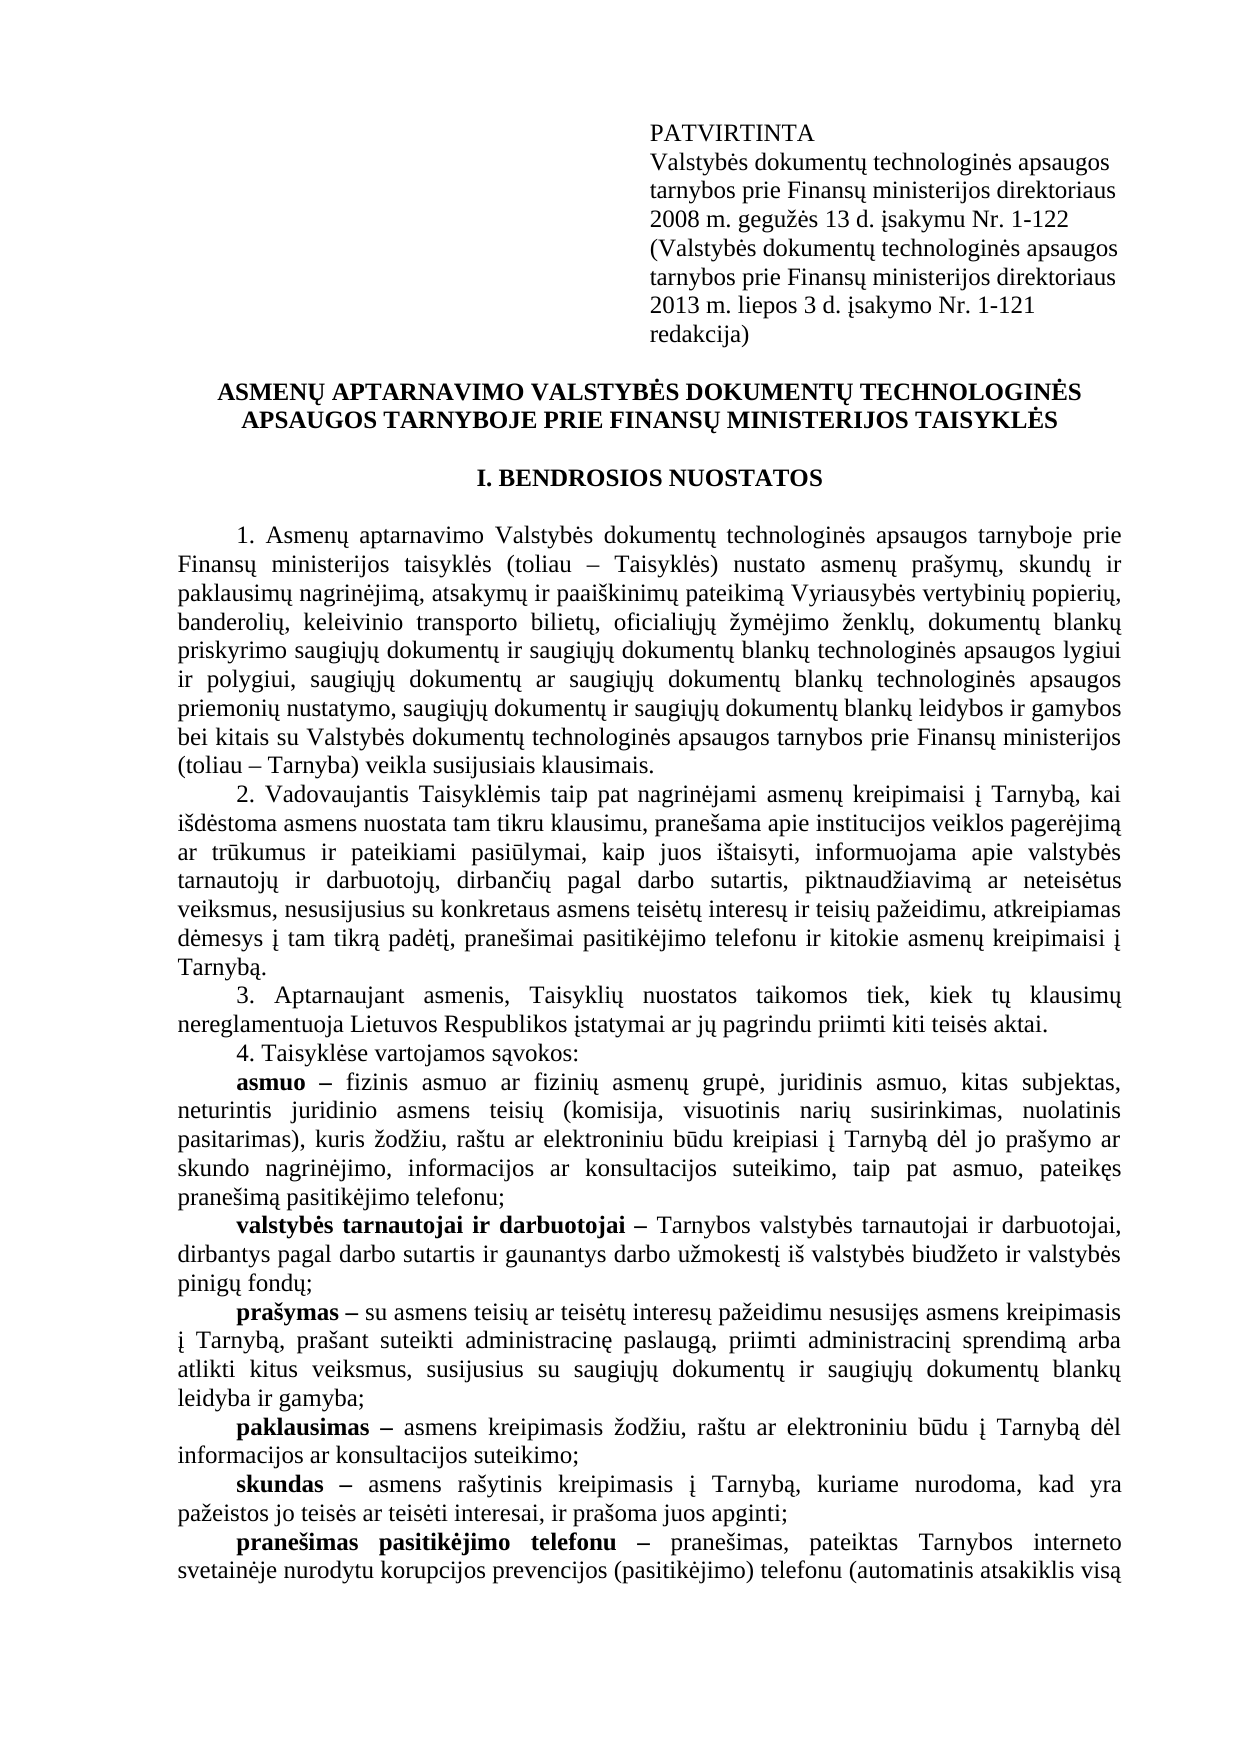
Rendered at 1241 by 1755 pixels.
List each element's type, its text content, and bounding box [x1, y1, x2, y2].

text (Valstybės dokumentų technologinės apsaugos tarnybos prie Finansų ministerijos direktoriaus 2013 m. liepos 3 d. įsakymo Nr. 1-121 redakcija) [649, 233, 1122, 348]
text skundas – asmens rašytinis kreipimasis į Tarnybą, kuriame nurodoma, kad yra pažeistos jo teisės ar teisėti interesai, ir prašoma juos apginti; [177, 1469, 1122, 1527]
text 4. Taisyklėse vartojamos sąvokos: [177, 1038, 1122, 1067]
text prašymas – su asmens teisių ar teisėtų interesų pažeidimu nesusijęs asmens kreipimasis į Tarnybą, prašant suteikti administracinę paslaugą, priimti administracinį sprendimą arba atlikti kitus veiksmus, susijusius su saugiųjų dokumentų ir saugiųjų dokumentų blankų leidyba ir gamyba; [177, 1297, 1122, 1412]
text Valstybės dokumentų technologinės apsaugos tarnybos prie Finansų ministerijos direktoriaus 2008 m. gegužės 13 d. įsakymu Nr. 1-122 [649, 147, 1122, 233]
text asmuo – fizinis asmuo ar fizinių asmenų grupė, juridinis asmuo, kitas subjektas, neturintis juridinio asmens teisių (komisija, visuotinis narių susirinkimas, nuolatinis pasitarimas), kuris žodžiu, raštu ar elektroniniu būdu kreipiasi į Tarnybą dėl jo prašymo ar skundo nagrinėjimo, informacijos ar konsultacijos suteikimo, taip pat asmuo, pateikęs pranešimą pasitikėjimo telefonu; [177, 1067, 1122, 1211]
text 1. Asmenų aptarnavimo Valstybės dokumentų technologinės apsaugos tarnyboje prie Finansų ministerijos taisyklės (toliau – Taisyklės) nustato asmenų prašymų, skundų ir paklausimų nagrinėjimą, atsakymų ir paaiškinimų pateikimą Vyriausybės vertybinių popierių, banderolių, keleivinio transporto bilietų, oficialiųjų žymėjimo ženklų, dokumentų blankų priskyrimo saugiųjų dokumentų ir saugiųjų dokumentų blankų technologinės apsaugos lygiui ir polygiui, saugiųjų dokumentų ar saugiųjų dokumentų blankų technologinės apsaugos priemonių nustatymo, saugiųjų dokumentų ir saugiųjų dokumentų blankų leidybos ir gamybos bei kitais su Valstybės dokumentų technologinės apsaugos tarnybos prie Finansų ministerijos (toliau – Tarnyba) veikla susijusiais klausimais. [177, 521, 1122, 779]
text ASMENŲ APTARNAVIMO VALSTYBĖS DOKUMENTŲ TECHNOLOGINĖS APSAUGOS TARNYBOJE PRIE FINANSŲ MINISTERIJOS TAISYKLĖS [177, 377, 1122, 434]
text pranešimas pasitikėjimo telefonu – pranešimas, pateiktas Tarnybos interneto svetainėje nurodytu korupcijos prevencijos (pasitikėjimo) telefonu (automatinis atsakiklis visą [177, 1527, 1122, 1584]
text I. BENDROSIOS NUOSTATOS [177, 463, 1122, 492]
text PATVIRTINTA [649, 118, 1122, 147]
text 3. Aptarnaujant asmenis, Taisyklių nuostatos taikomos tiek, kiek tų klausimų nereglamentuoja Lietuvos Respublikos įstatymai ar jų pagrindu priimti kiti teisės aktai. [177, 981, 1122, 1038]
text 2. Vadovaujantis Taisyklėmis taip pat nagrinėjami asmenų kreipimaisi į Tarnybą, kai išdėstoma asmens nuostata tam tikru klausimu, pranešama apie institucijos veiklos pagerėjimą ar trūkumus ir pateikiami pasiūlymai, kaip juos ištaisyti, informuojama apie valstybės tarnautojų ir darbuotojų, dirbančių pagal darbo sutartis, piktnaudžiavimą ar neteisėtus veiksmus, nesusijusius su konkretaus asmens teisėtų interesų ir teisių pažeidimu, atkreipiamas dėmesys į tam tikrą padėtį, pranešimai pasitikėjimo telefonu ir kitokie asmenų kreipimaisi į Tarnybą. [177, 779, 1122, 981]
text valstybės tarnautojai ir darbuotojai – Tarnybos valstybės tarnautojai ir darbuotojai, dirbantys pagal darbo sutartis ir gaunantys darbo užmokestį iš valstybės biudžeto ir valstybės pinigų fondų; [177, 1211, 1122, 1297]
text paklausimas – asmens kreipimasis žodžiu, raštu ar elektroniniu būdu į Tarnybą dėl informacijos ar konsultacijos suteikimo; [177, 1412, 1122, 1469]
